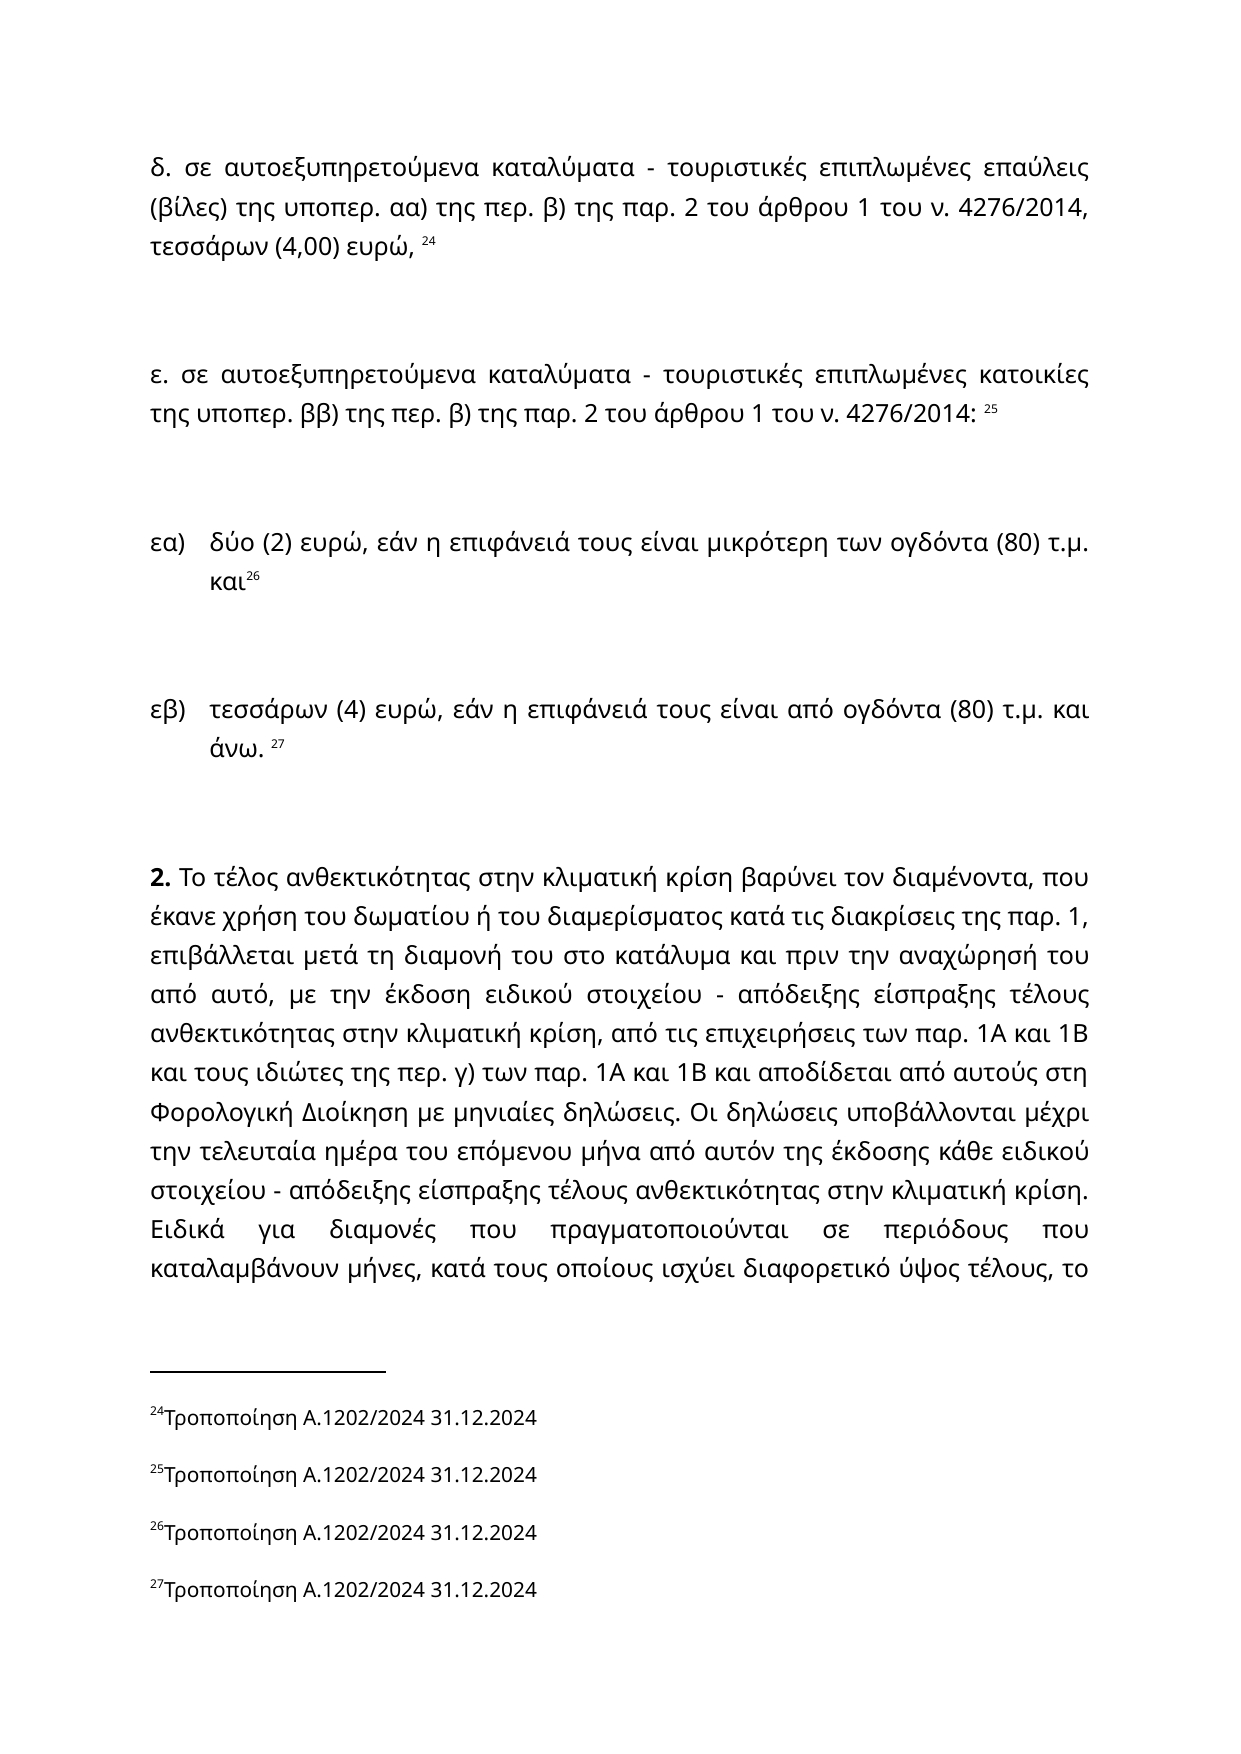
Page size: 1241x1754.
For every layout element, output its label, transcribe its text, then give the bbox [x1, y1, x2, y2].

text Τροποποίηση Α.1202/2024 31.12.2024 [150, 1576, 1090, 1604]
list εβ) τεσσάρων (4) ευρώ, εάν η επιφάνειά τους είναι από ογδόντα (80) τ.μ. και άνω. [150, 692, 1090, 765]
text 2. Το τέλος ανθεκτικότητας στην κλιματική κρίση βαρύνει τον διαμένοντα, που έκανε χρήση του δωματίου ή του διαμερίσματος κατά τις διακρίσεις της παρ. 1, επιβάλλεται μετά τη διαμονή του στο κατάλυμα και πριν την αναχώρησή του από αυτό, με την έκδοση ειδικού στοιχείου - απόδειξης είσπραξης τέλους ανθεκτικότητας στην κλιματική κρίση, από τις επιχειρήσεις των παρ. 1Α και 1Β και τους ιδιώτες της περ. γ) των παρ. 1Α και 1Β και αποδίδεται από αυτούς στη Φορολογική Διοίκηση με μηνιαίες δηλώσεις. Οι δηλώσεις υποβάλλονται μέχρι την τελευταία ημέρα του επόμενου μήνα από αυτόν της έκδοσης κάθε ειδικού στοιχείου - απόδειξης είσπραξης τέλους ανθεκτικότητας στην κλιματική κρίση. Ειδικά για διαμονές που πραγματοποιούνται σε περιόδους που καταλαμβάνουν μήνες, κατά τους οποίους ισχύει διαφορετικό ύψος τέλους, το [150, 859, 1090, 1285]
text ε. σε αυτοεξυπηρετούμενα καταλύματα - τουριστικές επιπλωμένες κατοικίες της υποπερ. ββ) της περ. β) της παρ. 2 του άρθρου 1 του ν. 4276/2014: [150, 357, 1090, 430]
text Τροποποίηση Α.1202/2024 31.12.2024 [150, 1403, 1090, 1431]
list εα) δύο (2) ευρώ, εάν η επιφάνειά τους είναι μικρότερη των ογδόντα (80) τ.μ. και [150, 524, 1090, 597]
text Τροποποίηση Α.1202/2024 31.12.2024 [150, 1518, 1090, 1546]
text Τροποποίηση Α.1202/2024 31.12.2024 [150, 1460, 1090, 1489]
text δ. σε αυτοεξυπηρετούμενα καταλύματα - τουριστικές επιπλωμένες επαύλεις (βίλες) της υποπερ. αα) της περ. β) της παρ. 2 του άρθρου 1 του ν. 4276/2014, τεσσάρων (4,00) ευρώ, [150, 150, 1090, 262]
